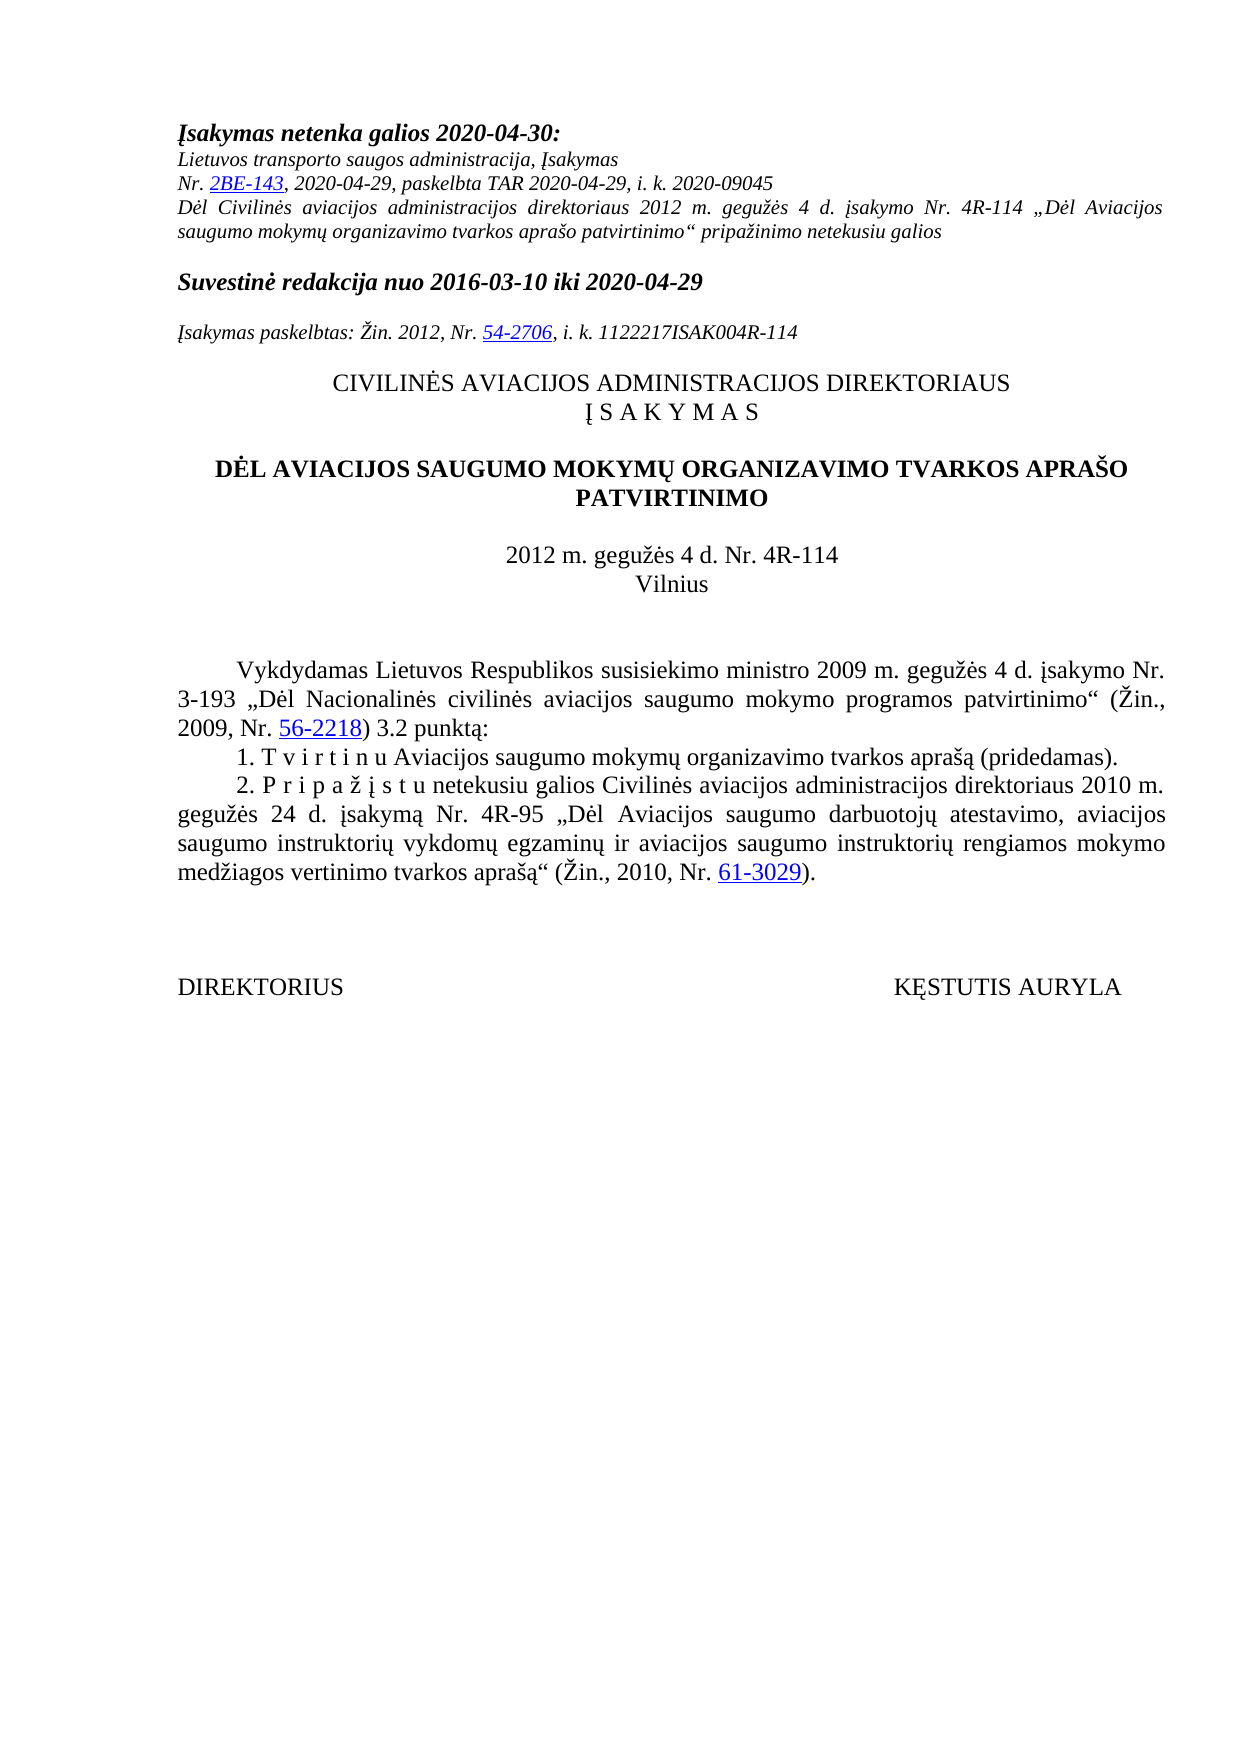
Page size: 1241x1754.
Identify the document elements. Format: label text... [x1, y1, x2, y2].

text Įsakymas netenka galios 2020-04-30: [177, 118, 1166, 147]
text Vilnius [177, 569, 1166, 598]
text Lietuvos transporto saugos administracija, Įsakymas [177, 147, 1166, 171]
text Dėl Civilinės aviacijos administracijos direktoriaus 2012 m. gegužės 4 d. įsakymo Nr. 4R-114 „Dėl Aviacijos saugumo mokymų organizavimo tvarkos aprašo patvirtinimo“ pripažinimo netekusiu galios [177, 195, 1166, 243]
text Suvestinė redakcija nuo 2016-03-10 iki 2020-04-29 [177, 267, 1166, 296]
text Į S A K Y M A S [177, 397, 1166, 426]
text Direktorius Kęstutis Auryla [177, 972, 1166, 1001]
text Įsakymas paskelbtas: Žin. 2012, Nr. 54-2706, i. k. 1122217ISAK004R-114 [177, 320, 1166, 344]
text Nr. 2BE-143, 2020-04-29, paskelbta TAR 2020-04-29, i. k. 2020-09045 [177, 171, 1166, 195]
text Civilinės aviacijos administracijos direktoriaus [177, 368, 1166, 397]
text Vykdydamas Lietuvos Respublikos susisiekimo ministro 2009 m. gegužės 4 d. įsakymo Nr. 3-193 „dėl Nacionalinės civilinės aviacijos saugumo mokymo programos patvirtinimo“ (Žin., 2009, Nr. 56-2218) 3.2 punktą: [177, 656, 1166, 742]
text 2. P r i p a ž į s t u netekusiu galios Civilinės aviacijos administracijos direktoriaus 2010 m. gegužės 24 d. įsakymą Nr. 4R-95 „Dėl aviacijos saugumo darbuotojų atestavimo, aviacijos saugumo instruktorių vykdomų egzaminų ir aviacijos saugumo instruktorių rengiamos mokymo medžiagos vertinimo tvarkos aprašą“ (Žin., 2010, Nr. 61-3029). [177, 771, 1166, 886]
text 1. T v i r t i n u Aviacijos saugumo mokymų organizavimo tvarkos aprašą (pridedamas). [177, 742, 1166, 771]
text 2012 m. gegužės 4 d. Nr. 4R-114 [177, 541, 1166, 569]
text DĖL aVIACIJOS SAUGUMO MOKYMŲ ORGANIZAVIMO TVARKOS APRAŠO PATVIRTINIMO [177, 454, 1166, 512]
